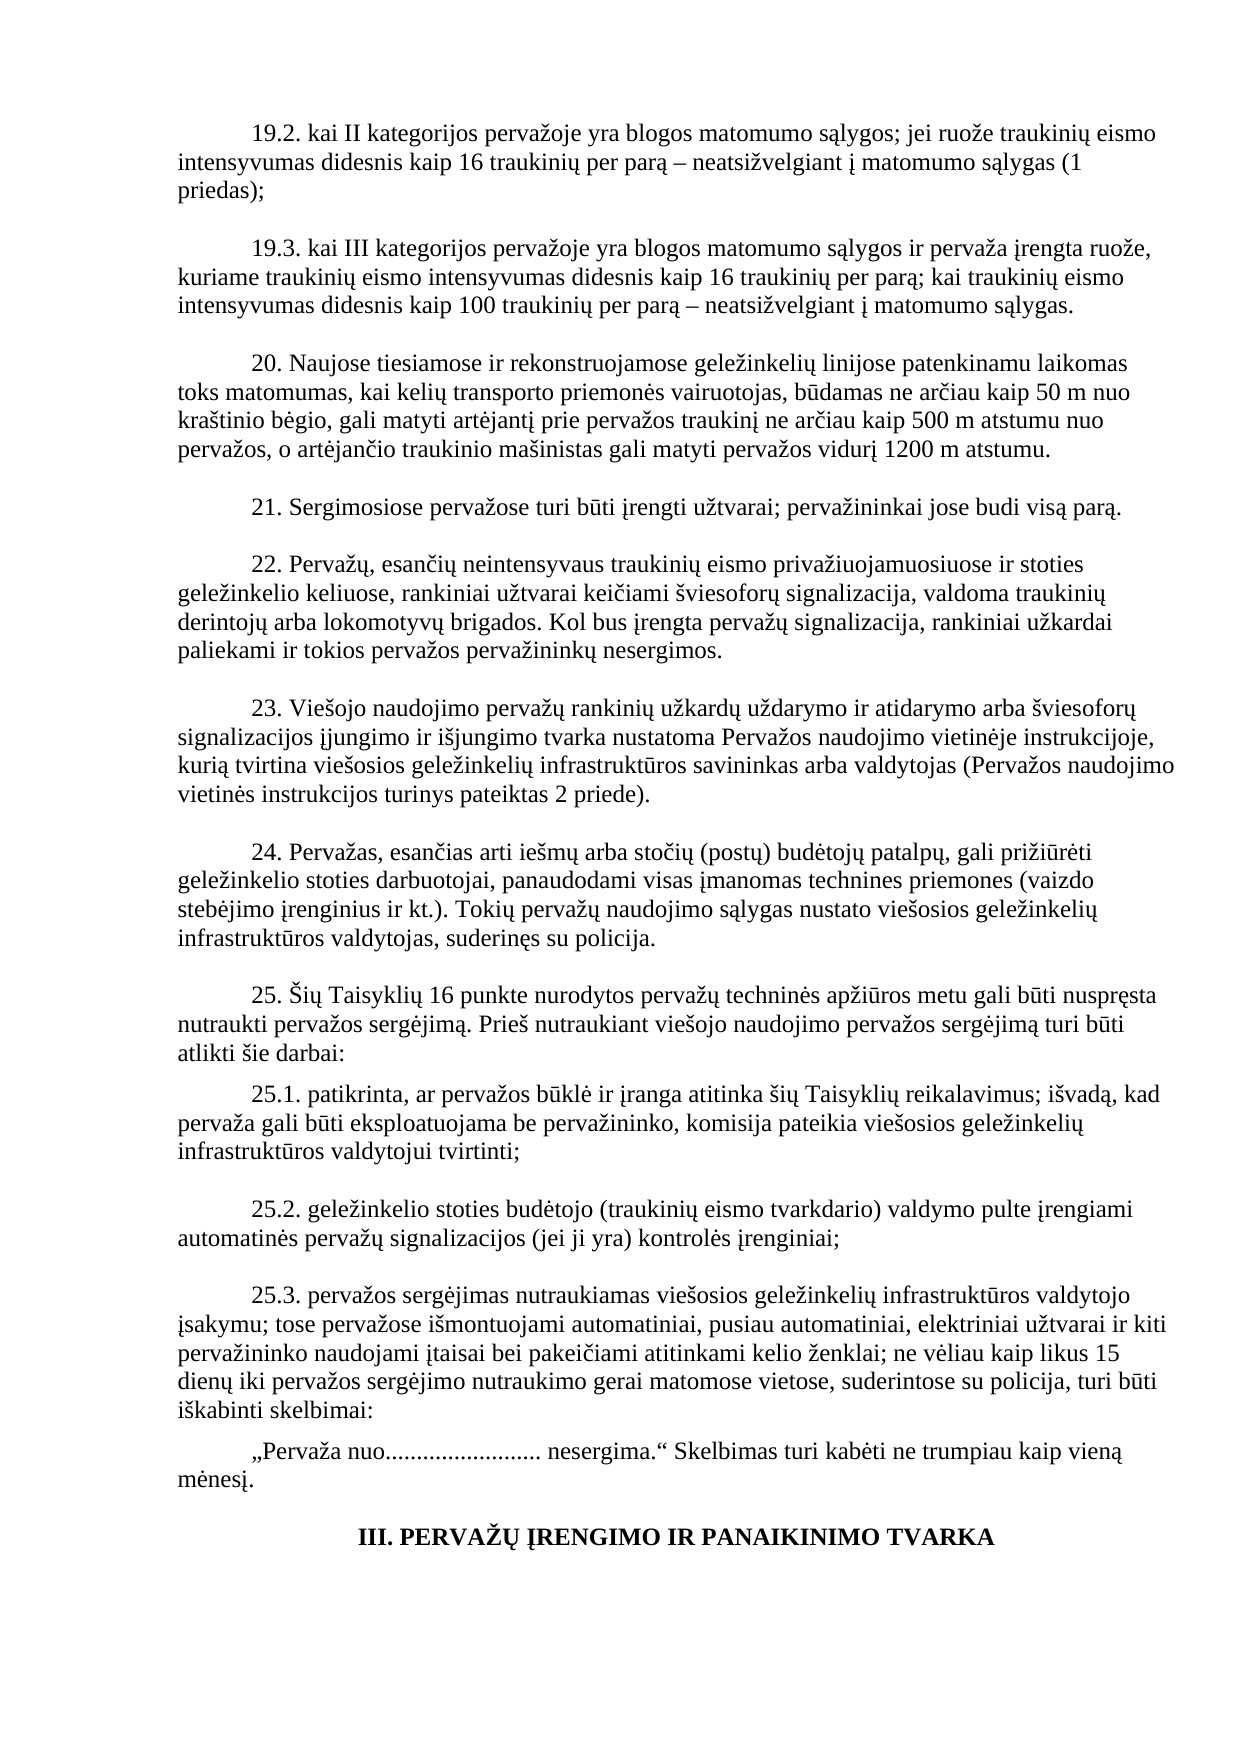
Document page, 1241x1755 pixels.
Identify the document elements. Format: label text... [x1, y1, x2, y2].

text 25.3. pervažos sergėjimas nutraukiamas viešosios geležinkelių infrastruktūros valdytojo įsakymu; tose pervažose išmontuojami automatiniai, pusiau automatiniai, elektriniai užtvarai ir kiti pervažininko naudojami įtaisai bei pakeičiami atitinkami kelio ženklai; ne vėliau kaip likus 15 dienų iki pervažos sergėjimo nutraukimo gerai matomose vietose, suderintose su policija, turi būti iškabinti skelbimai: [177, 1280, 1176, 1424]
text 22. Pervažų, esančių neintensyvaus traukinių eismo privažiuojamuosiuose ir stoties geležinkelio keliuose, rankiniai užtvarai keičiami šviesoforų signalizacija, valdoma traukinių derintojų arba lokomotyvų brigados. Kol bus įrengta pervažų signalizacija, rankiniai užkardai paliekami ir tokios pervažos pervažininkų nesergimos. [177, 549, 1176, 664]
text 25.2. geležinkelio stoties budėtojo (traukinių eismo tvarkdario) valdymo pulte įrengiami automatinės pervažų signalizacijos (jei ji yra) kontrolės įrenginiai; [177, 1194, 1176, 1251]
text 24. Pervažas, esančias arti iešmų arba stočių (postų) budėtojų patalpų, gali prižiūrėti geležinkelio stoties darbuotojai, panaudodami visas įmanomas technines priemones (vaizdo stebėjimo įrenginius ir kt.). Tokių pervažų naudojimo sąlygas nustato viešosios geležinkelių infrastruktūros valdytojas, suderinęs su policija. [177, 837, 1176, 952]
text 19.2. kai II kategorijos pervažoje yra blogos matomumo sąlygos; jei ruože traukinių eismo intensyvumas didesnis kaip 16 traukinių per parą – neatsižvelgiant į matomumo sąlygas (1 priedas); [177, 118, 1176, 204]
text 21. Sergimosiose pervažose turi būti įrengti užtvarai; pervažininkai jose budi visą parą. [177, 492, 1176, 521]
text III. PERVAŽŲ ĮRENGIMO IR PANAIKINIMO TVARKA [177, 1522, 1176, 1551]
text 25.1. patikrinta, ar pervažos būklė ir įranga atitinka šių Taisyklių reikalavimus; išvadą, kad pervaža gali būti eksploatuojama be pervažininko, komisija pateikia viešosios geležinkelių infrastruktūros valdytojui tvirtinti; [177, 1079, 1176, 1165]
text „Pervaža nuo......................... nesergima.“ Skelbimas turi kabėti ne trumpiau kaip vieną mėnesį. [177, 1436, 1176, 1493]
text 20. Naujose tiesiamose ir rekonstruojamose geležinkelių linijose patenkinamu laikomas toks matomumas, kai kelių transporto priemonės vairuotojas, būdamas ne arčiau kaip 50 m nuo kraštinio bėgio, gali matyti artėjantį prie pervažos traukinį ne arčiau kaip 500 m atstumu nuo pervažos, o artėjančio traukinio mašinistas gali matyti pervažos vidurį 1200 m atstumu. [177, 348, 1176, 463]
text 23. Viešojo naudojimo pervažų rankinių užkardų uždarymo ir atidarymo arba šviesoforų signalizacijos įjungimo ir išjungimo tvarka nustatoma Pervažos naudojimo vietinėje instrukcijoje, kurią tvirtina viešosios geležinkelių infrastruktūros savininkas arba valdytojas (Pervažos naudojimo vietinės instrukcijos turinys pateiktas 2 priede). [177, 693, 1176, 808]
text 19.3. kai III kategorijos pervažoje yra blogos matomumo sąlygos ir pervaža įrengta ruože, kuriame traukinių eismo intensyvumas didesnis kaip 16 traukinių per parą; kai traukinių eismo intensyvumas didesnis kaip 100 traukinių per parą – neatsižvelgiant į matomumo sąlygas. [177, 233, 1176, 319]
text 25. Šių Taisyklių 16 punkte nurodytos pervažų techninės apžiūros metu gali būti nuspręsta nutraukti pervažos sergėjimą. Prieš nutraukiant viešojo naudojimo pervažos sergėjimą turi būti atlikti šie darbai: [177, 981, 1176, 1067]
